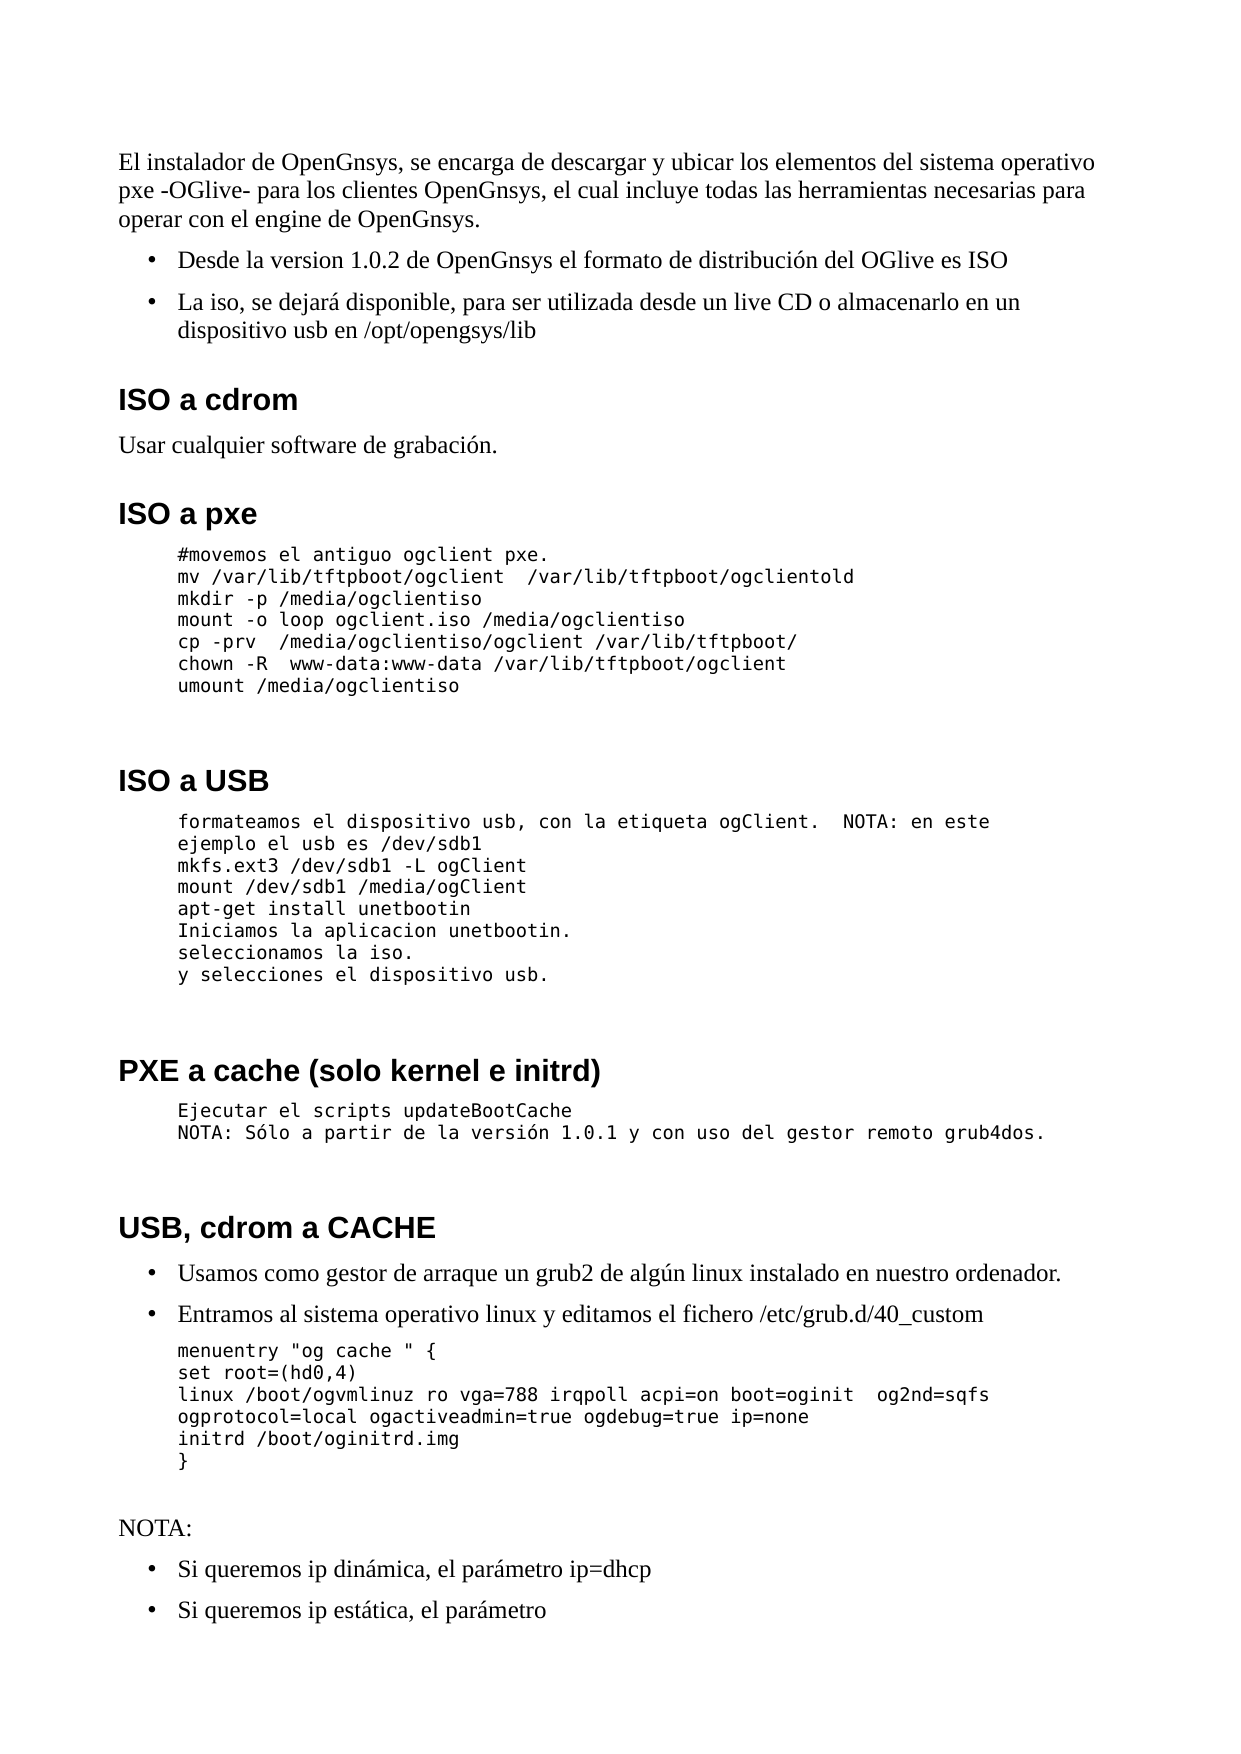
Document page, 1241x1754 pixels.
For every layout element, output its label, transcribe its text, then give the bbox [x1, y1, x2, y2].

text NOTA: [118, 1513, 1122, 1542]
list Desde la version 1.0.2 de OpenGnsys el formato de distribución del OGlive es ISO [148, 246, 1122, 274]
text #movemos el antiguo ogclient pxe. mv /var/lib/tftpboot/ogclient /var/lib/tftpboot/ogclientold mkdir -p /media/ogclientiso mount -o loop ogclient.iso /media/ogclientiso cp -prv /media/ogclientiso/ogclient /var/lib/tftpboot/ chown -R www-data:www-data /var/lib/tftpboot/ogclient umount /media/ogclientiso [177, 544, 1063, 697]
subtitle ISO a pxe [118, 496, 1122, 531]
text Usar cualquier software de grabación. [118, 430, 1122, 458]
list La iso, se dejará disponible, para ser utilizada desde un live CD o almacenarlo en un dispositivo usb en /opt/opengsys/lib [148, 287, 1122, 344]
list Usamos como gestor de arraque un grub2 de algún linux instalado en nuestro ordenador. [148, 1258, 1122, 1287]
subtitle PXE a cache (solo kernel e initrd) [118, 1052, 1122, 1087]
list Si queremos ip estática, el parámetro [148, 1595, 1122, 1624]
list Entramos al sistema operativo linux y editamos el fichero /etc/grub.d/40_custom [148, 1299, 1122, 1328]
text menuentry "og cache " { set root=(hd0,4) linux /boot/ogvmlinuz ro vga=788 irqpoll acpi=on boot=oginit og2nd=sqfs ogprotocol=local ogactiveadmin=true ogdebug=true ip=none initrd /boot/oginitrd.img } [177, 1340, 1063, 1472]
list Si queremos ip dinámica, el parámetro ip=dhcp [148, 1554, 1122, 1583]
subtitle ISO a USB [118, 763, 1122, 798]
text Ejecutar el scripts updateBootCache NOTA: Sólo a partir de la versión 1.0.1 y con uso del gestor remoto grub4dos. [177, 1100, 1063, 1144]
text El instalador de OpenGnsys, se encarga de descargar y ubicar los elementos del sistema operativo pxe -OGlive- para los clientes OpenGnsys, el cual incluye todas las herramientas necesarias para operar con el engine de OpenGnsys. [118, 147, 1122, 233]
text formateamos el dispositivo usb, con la etiqueta ogClient. NOTA: en este ejemplo el usb es /dev/sdb1 mkfs.ext3 /dev/sdb1 -L ogClient mount /dev/sdb1 /media/ogClient apt-get install unetbootin Iniciamos la aplicacion unetbootin. seleccionamos la iso. y selecciones el dispositivo usb. [177, 811, 1063, 986]
subtitle USB, cdrom a CACHE [118, 1210, 1122, 1245]
subtitle ISO a cdrom [118, 382, 1122, 417]
